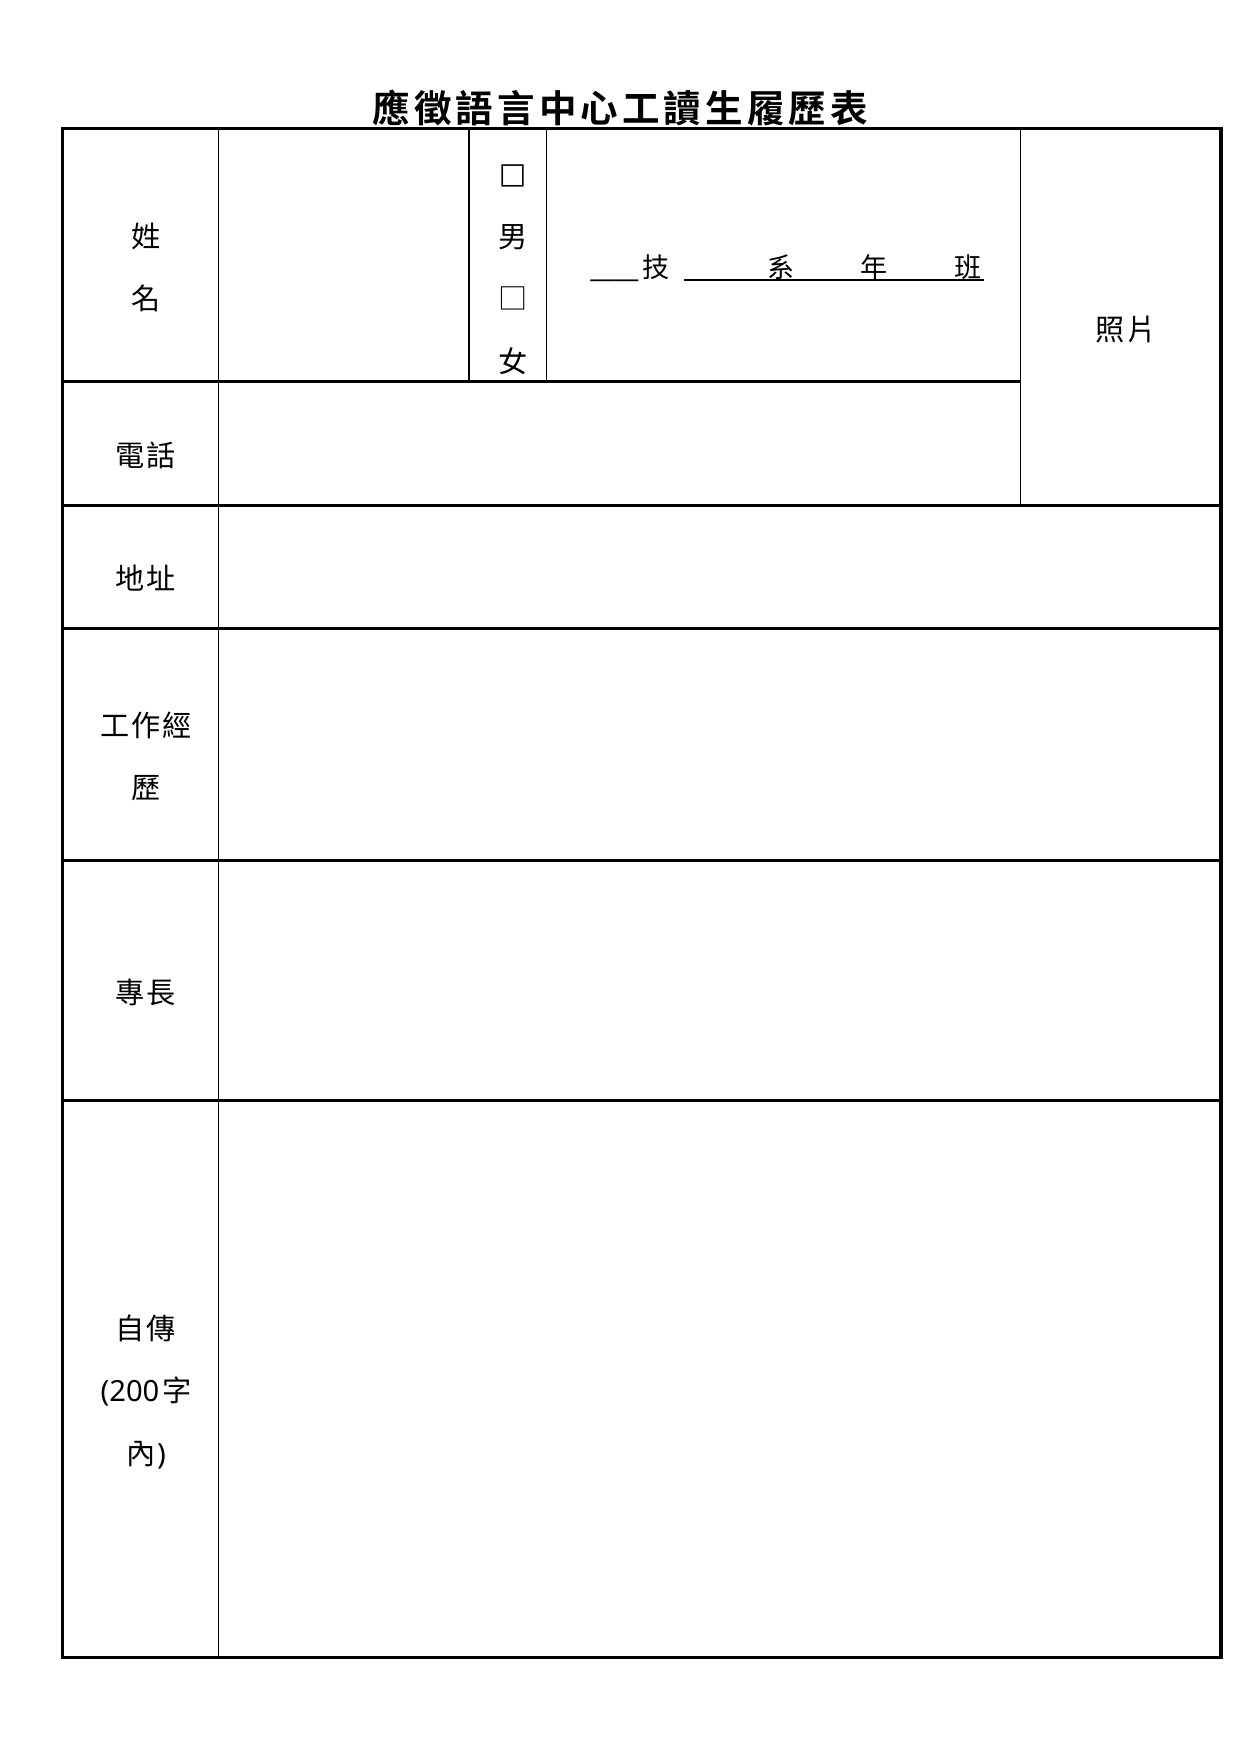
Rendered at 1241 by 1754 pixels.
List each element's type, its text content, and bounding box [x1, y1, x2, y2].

table_header 姓 名 [64, 130, 218, 380]
text 應徵語言中心工讀生履歷表 [63, 64, 1177, 127]
table_cell 專長 [64, 862, 218, 1098]
table_header □男 □女 [470, 130, 546, 380]
table_cell [219, 630, 1219, 859]
table_cell 工作經歷 [64, 630, 218, 859]
table_cell 地址 [64, 507, 218, 627]
table_cell [219, 507, 1219, 627]
table_header 照片 [1021, 130, 1219, 503]
table_cell 電話 [64, 383, 218, 503]
table_cell [219, 862, 1219, 1098]
table_header ____技 系 年 班 [547, 130, 1020, 380]
table_cell [219, 383, 1020, 503]
table_cell 自傳 (200字內) [64, 1102, 218, 1656]
table_header [219, 130, 468, 380]
table_cell [219, 1102, 1219, 1656]
